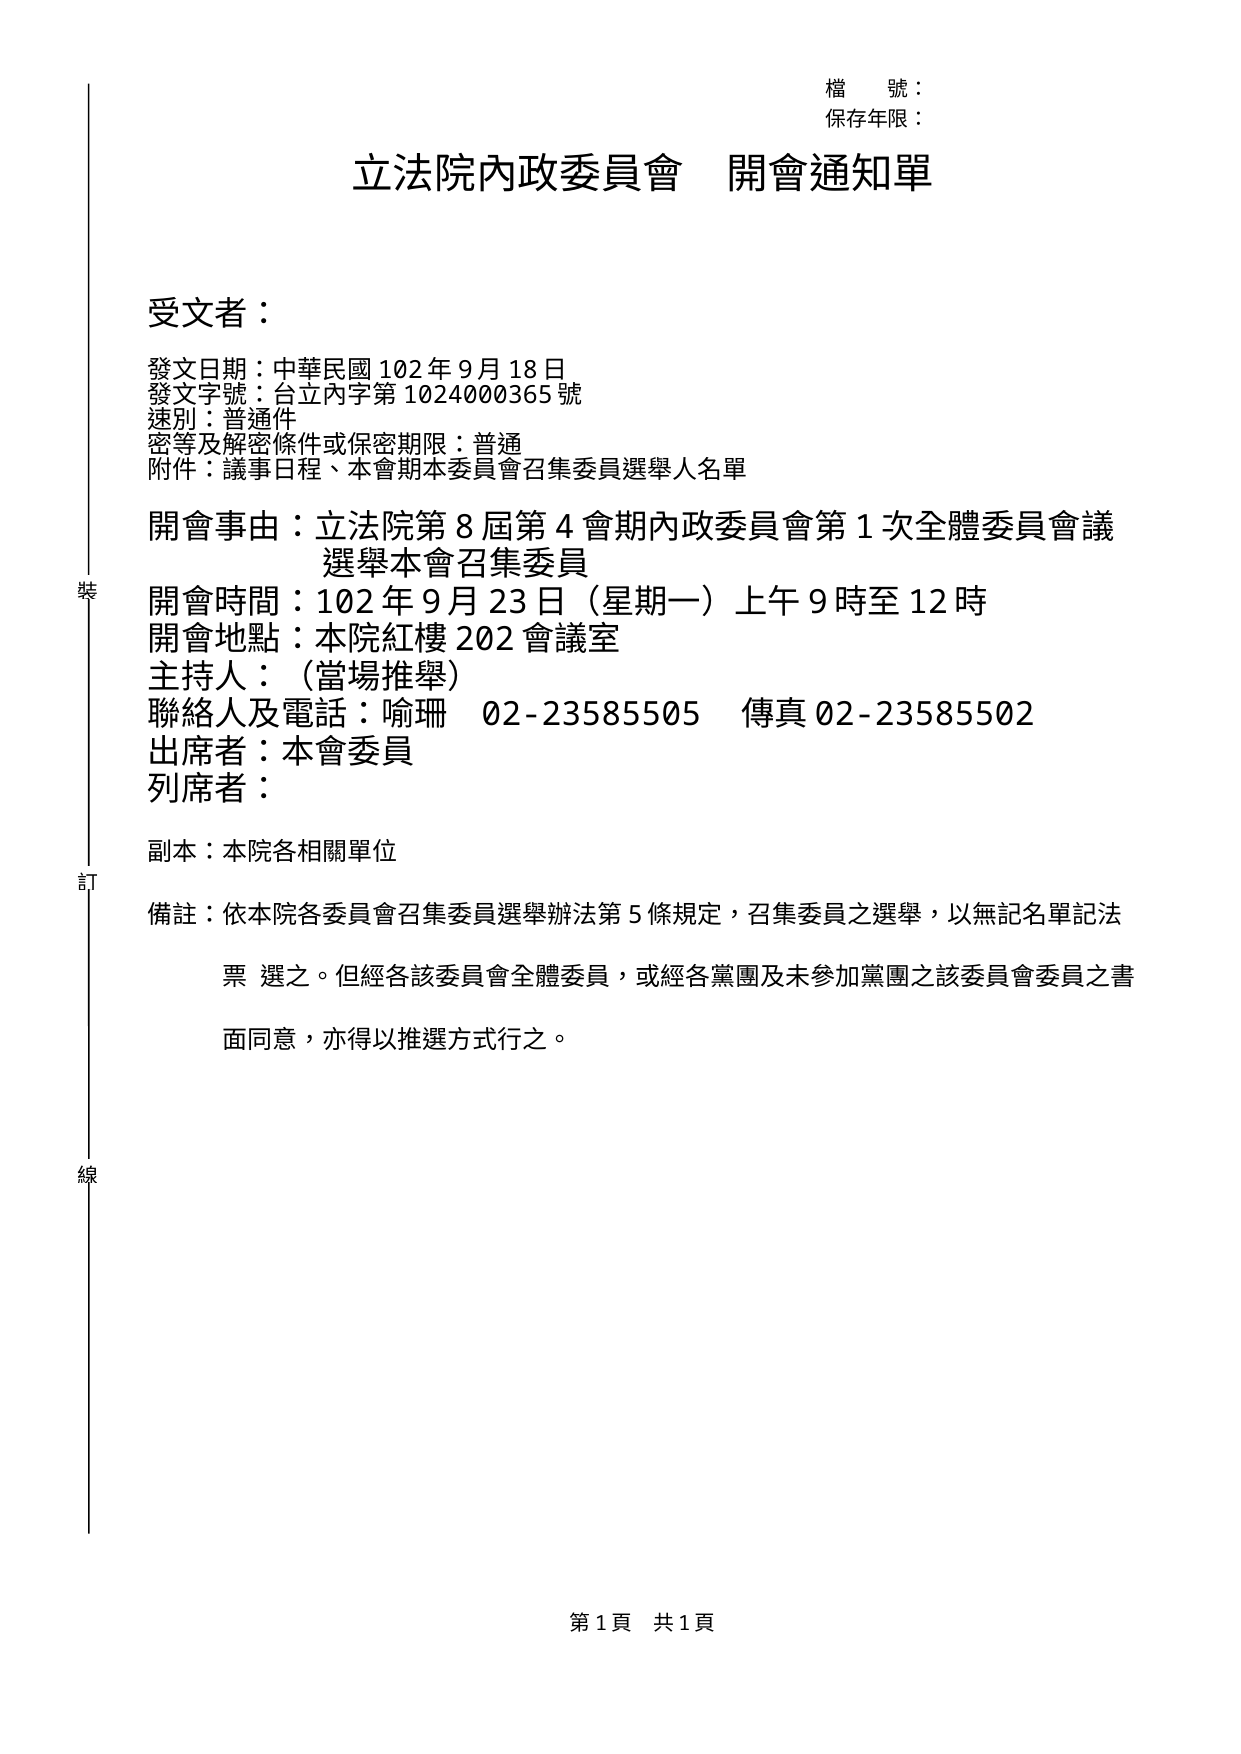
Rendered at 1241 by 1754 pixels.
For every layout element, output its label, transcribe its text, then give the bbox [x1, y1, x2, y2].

text 受文者： [148, 296, 1137, 333]
text 備註：依本院各委員會召集委員選舉辦法第5條規定，召集委員之選舉，以無記名單記法票 選之。但經各該委員會全體委員，或經各黨團及未參加黨團之該委員會委員之書面同意，亦得以推選方式行之。 [148, 871, 1137, 1058]
text 開會地點：本院紅樓202會議室 [148, 621, 1137, 658]
text 開會事由：立法院第8屆第4會期內政委員會第1次全體委員會議 選舉本會召集委員 [148, 508, 1137, 583]
text 保存年限： [825, 102, 1070, 132]
text 發文日期：中華民國102年9月18日 [148, 358, 1137, 383]
text 發文字號：台立內字第1024000365號 [148, 383, 1137, 408]
title 立法院內政委員會 開會通知單 [148, 158, 1137, 233]
text 速別：普通件 [148, 408, 1137, 433]
text 附件：議事日程、本會期本委員會召集委員選舉人名單 [148, 458, 1137, 483]
text 檔 號： [825, 72, 1070, 102]
title [810, 64, 1085, 151]
text 列席者： [148, 771, 1137, 808]
text 主持人：（當場推舉） [148, 658, 1137, 696]
text 出席者：本會委員 [148, 733, 1137, 771]
text 副本：本院各相關單位 [148, 808, 1137, 871]
text 密等及解密條件或保密期限：普通 [148, 433, 1137, 458]
text 聯絡人及電話：喻珊 02-23585505 傳真02-23585502 [148, 696, 1137, 733]
text 開會時間：102年9月23日（星期一）上午9時至12時 [148, 583, 1137, 621]
